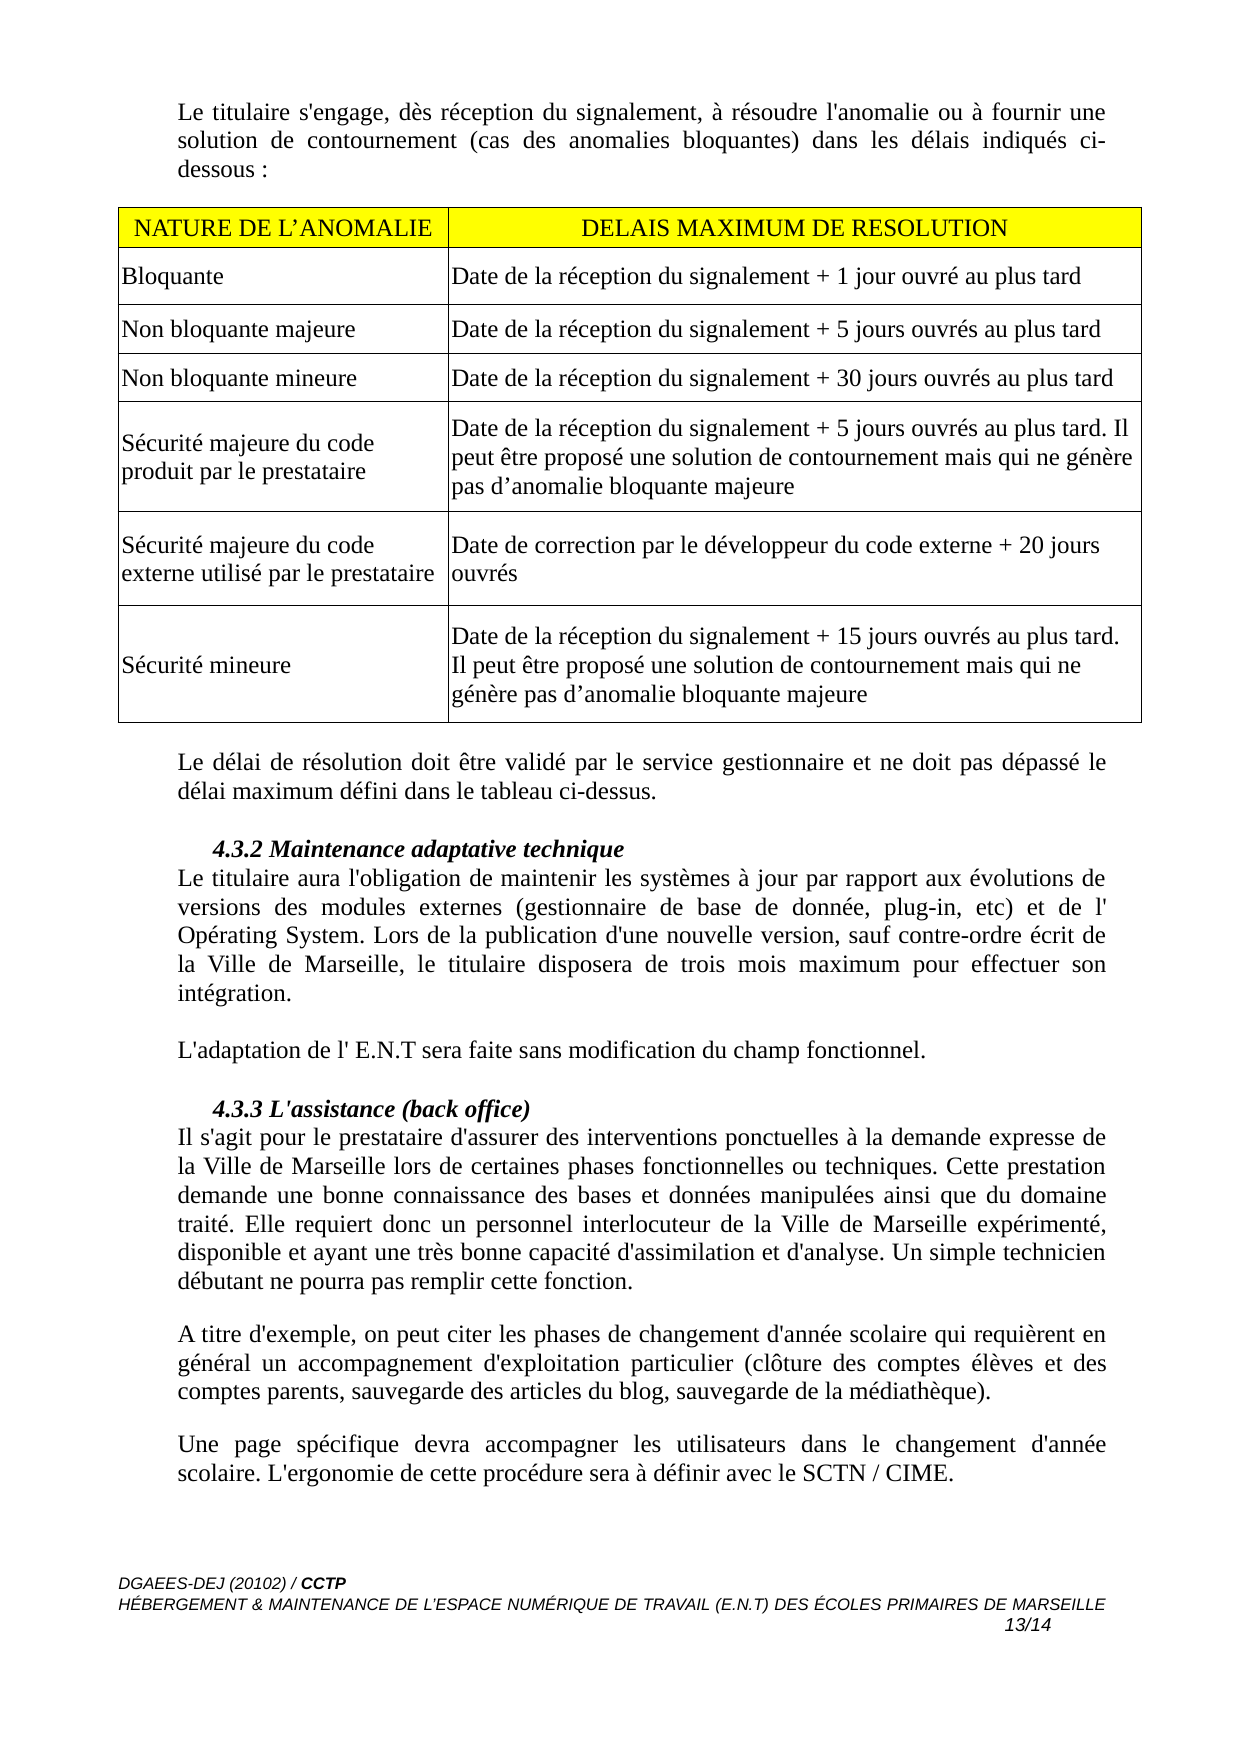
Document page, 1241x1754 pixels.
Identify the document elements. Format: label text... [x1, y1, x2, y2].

table_cell Sécurité majeure du code externe utilisé par le prestataire [119, 512, 448, 605]
table_header NATURE DE L’ANOMALIE [119, 208, 448, 247]
table_cell Date de la réception du signalement + 30 jours ouvrés au plus tard [449, 354, 1141, 401]
table_cell Date de correction par le développeur du code externe + 20 jours ouvrés [449, 512, 1141, 605]
text Le titulaire s'engage, dès réception du signalement, à résoudre l'anomalie ou à fournir une solution de contournement (cas des anomalies bloquantes) dans les délais indiqués ci-dessous : [177, 97, 1107, 183]
table_cell Date de la réception du signalement + 5 jours ouvrés au plus tard [449, 305, 1141, 352]
table_cell Bloquante [119, 248, 448, 304]
table_cell Non bloquante majeure [119, 305, 448, 352]
text L'adaptation de l' E.N.T sera faite sans modification du champ fonctionnel. [177, 1035, 1107, 1064]
text Une page spécifique devra accompagner les utilisateurs dans le changement d'année scolaire. L'ergonomie de cette procédure sera à définir avec le SCTN / CIME. [177, 1429, 1107, 1487]
table_cell Non bloquante mineure [119, 354, 448, 401]
text A titre d'exemple, on peut citer les phases de changement d'année scolaire qui requièrent en général un accompagnement d'exploitation particulier (clôture des comptes élèves et des comptes parents, sauvegarde des articles du blog, sauvegarde de la médiathèque). [177, 1319, 1107, 1405]
table_cell Sécurité majeure du code produit par le prestataire [119, 402, 448, 511]
text Le titulaire aura l'obligation de maintenir les systèmes à jour par rapport aux évolutions de versions des modules externes (gestionnaire de base de donnée, plug-in, etc) et de l' Opérating System. Lors de la publication d'une nouvelle version, sauf contre-ordre écrit de la Ville de Marseille, le titulaire disposera de trois mois maximum pour effectuer son intégration. [177, 863, 1107, 1007]
table_header DELAIS MAXIMUM DE RESOLUTION [449, 208, 1141, 247]
table_cell Date de la réception du signalement + 15 jours ouvrés au plus tard. Il peut être proposé une solution de contournement mais qui ne génère pas d’anomalie bloquante majeure [449, 606, 1141, 722]
table_cell Date de la réception du signalement + 5 jours ouvrés au plus tard. Il peut être proposé une solution de contournement mais qui ne génère pas d’anomalie bloquante majeure [449, 402, 1141, 511]
subtitle 4.3.3 L'assistance (back office) [177, 1094, 1107, 1122]
text Il s'agit pour le prestataire d'assurer des interventions ponctuelles à la demande expresse de la Ville de Marseille lors de certaines phases fonctionnelles ou techniques. Cette prestation demande une bonne connaissance des bases et données manipulées ainsi que du domaine traité. Elle requiert donc un personnel interlocuteur de la Ville de Marseille expérimenté, disponible et ayant une très bonne capacité d'assimilation et d'analyse. Un simple technicien débutant ne pourra pas remplir cette fonction. [177, 1122, 1107, 1295]
subtitle 4.3.2 Maintenance adaptative technique [177, 834, 1107, 863]
table_cell Date de la réception du signalement + 1 jour ouvré au plus tard [449, 248, 1141, 304]
table_cell Sécurité mineure [119, 606, 448, 722]
text Le délai de résolution doit être validé par le service gestionnaire et ne doit pas dépassé le délai maximum défini dans le tableau ci-dessus. [177, 747, 1107, 805]
